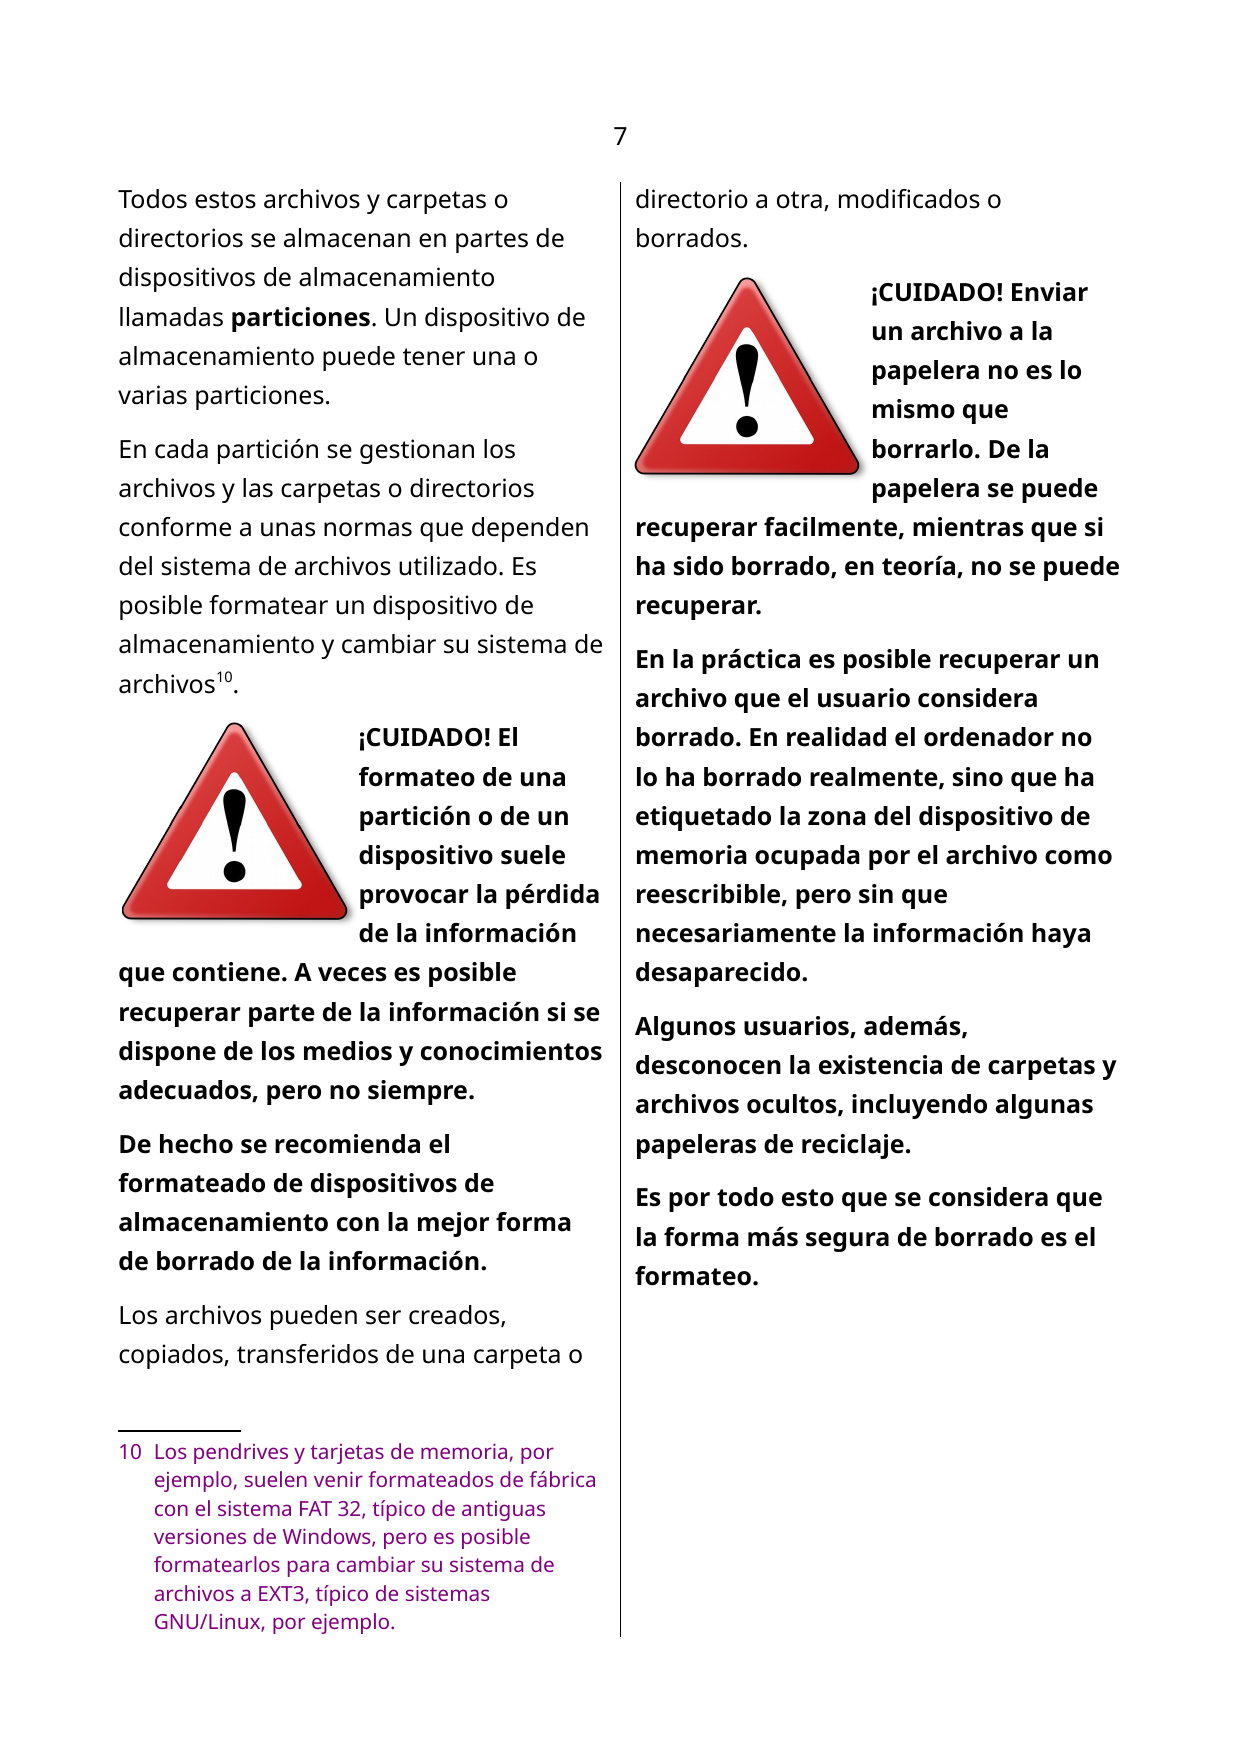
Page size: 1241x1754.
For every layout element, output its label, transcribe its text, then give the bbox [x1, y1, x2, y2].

picture [634, 274, 871, 483]
text Los pendrives y tarjetas de memoria, por ejemplo, suelen venir formateados de fábrica con el sistema FAT 32, típico de antiguas versiones de Windows, pero es posible formatearlos para cambiar su sistema de archivos a EXT3, típico de sistemas GNU/Linux, por ejemplo. [118, 1437, 605, 1636]
text Los archivos pueden ser creados, copiados, transferidos de una carpeta o [118, 1297, 605, 1371]
text ¡CUIDADO! El formateo de una partición o de un dispositivo suele provocar la pérdida de la información que contiene. A veces es posible recuperar parte de la información si se dispone de los medios y conocimientos adecuados, pero no siempre. [118, 720, 605, 1107]
text De hecho se recomienda el formateado de dispositivos de almacenamiento con la mejor forma de borrado de la información. [118, 1126, 605, 1278]
picture [122, 720, 359, 928]
text Algunos usuarios, además, desconocen la existencia de carpetas y archivos ocultos, incluyendo algunas papeleras de reciclaje. [635, 1009, 1122, 1160]
text En cada partición se gestionan los archivos y las carpetas o directorios conforme a unas normas que dependen del sistema de archivos utilizado. Es posible formatear un dispositivo de almacenamiento y cambiar su sistema de archivos. [118, 431, 605, 700]
text Todos estos archivos y carpetas o directorios se almacenan en partes de dispositivos de almacenamiento llamadas particiones. Un dispositivo de almacenamiento puede tener una o varias particiones. [118, 182, 605, 412]
text directorio a otra, modificados o borrados. [635, 182, 1122, 255]
text En la práctica es posible recuperar un archivo que el usuario considera borrado. En realidad el ordenador no lo ha borrado realmente, sino que ha etiquetado la zona del dispositivo de memoria ocupada por el archivo como reescribible, pero sin que necesariamente la información haya desaparecido. [635, 642, 1122, 989]
text ¡CUIDADO! Enviar un archivo a la papelera no es lo mismo que borrarlo. De la papelera se puede recuperar facilmente, mientras que si ha sido borrado, en teoría, no se puede recuperar. [635, 274, 1122, 622]
text Es por todo esto que se considera que la forma más segura de borrado es el formateo. [635, 1180, 1122, 1292]
